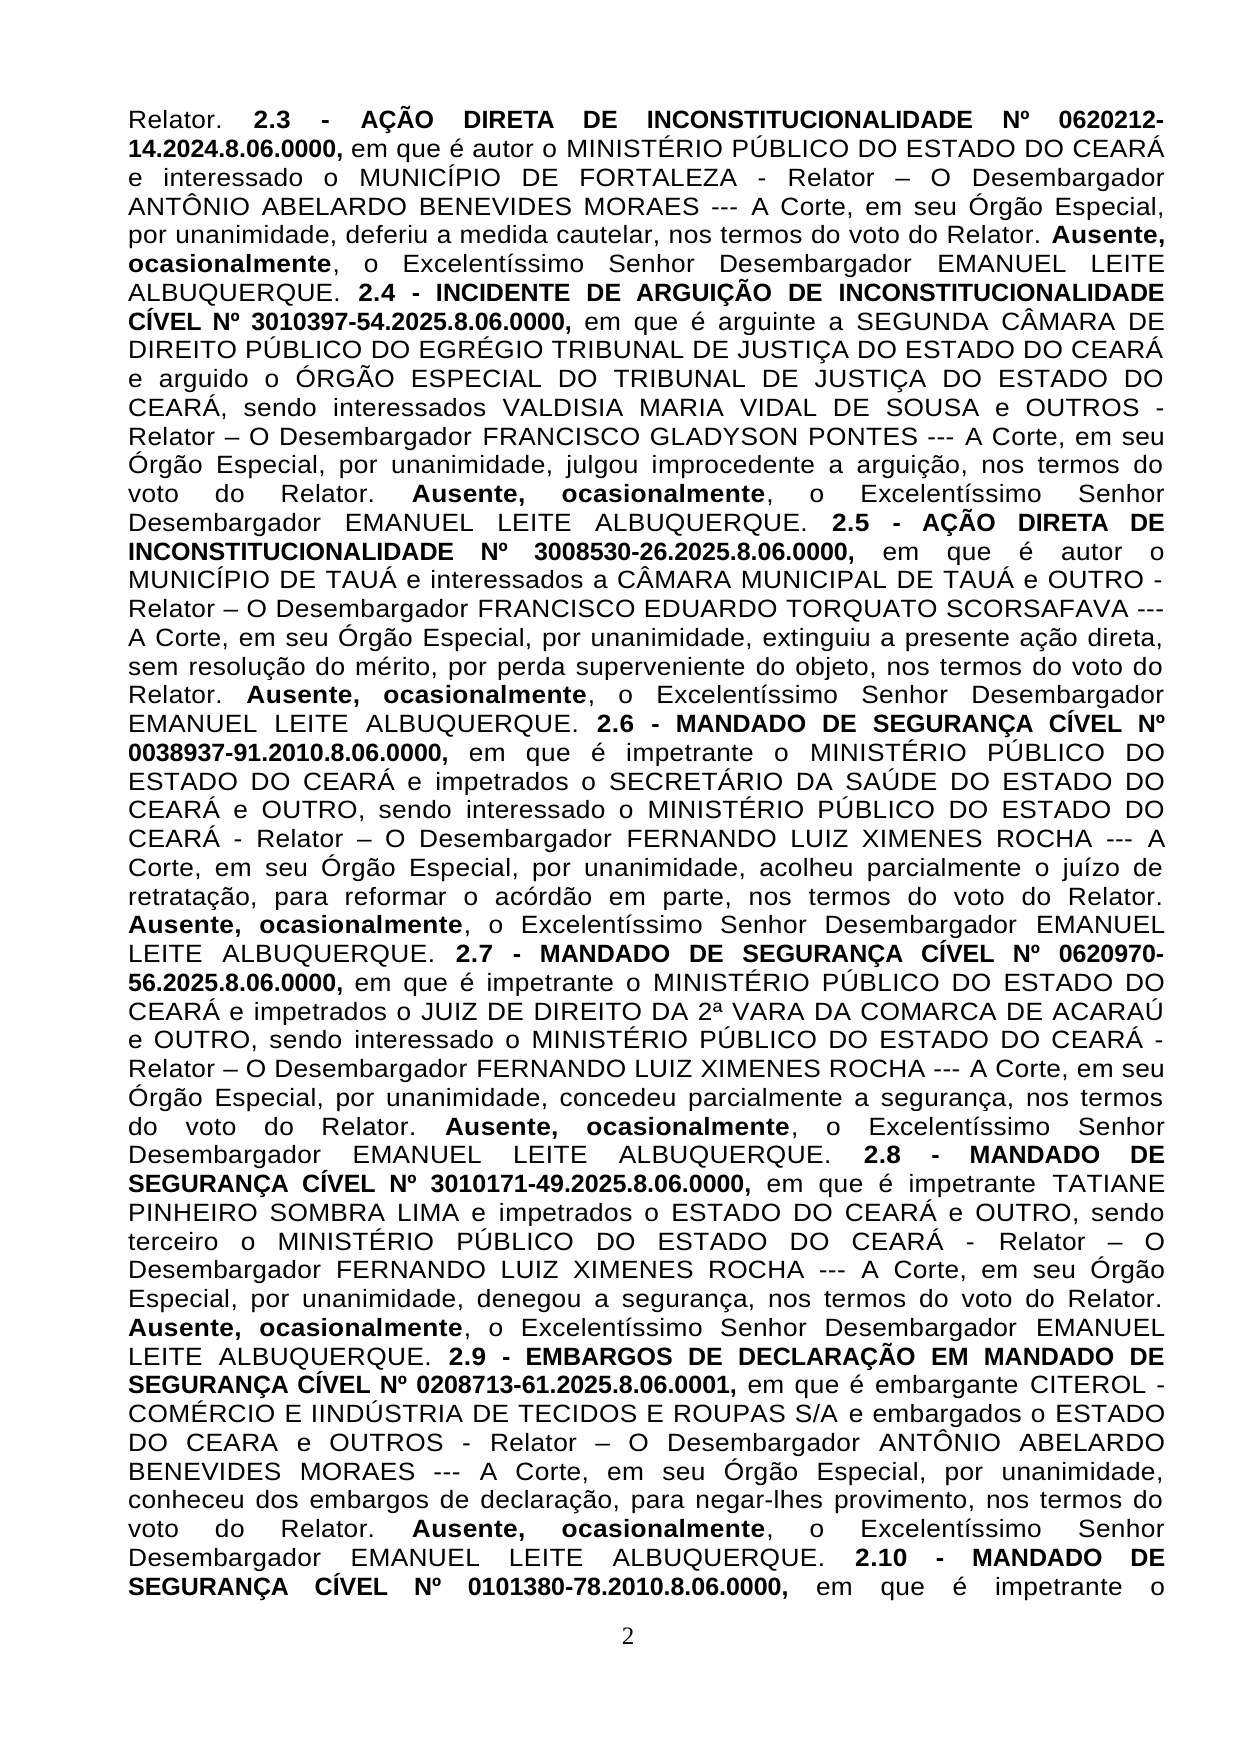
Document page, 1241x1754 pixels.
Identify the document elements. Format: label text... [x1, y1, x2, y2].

text Relator. 2.3 - AÇÃO DIRETA DE INCONSTITUCIONALIDADE Nº 0620212-14.2024.8.06.0000, em que é autor o MINISTÉRIO PÚBLICO DO ESTADO DO CEARÁ e interessado o MUNICÍPIO DE FORTALEZA - Relator – O Desembargador ANTÔNIO ABELARDO BENEVIDES MORAES --- A Corte, em seu Órgão Especial, por unanimidade, deferiu a medida cautelar, nos termos do voto do Relator. Ausente, ocasionalmente, o Excelentíssimo Senhor Desembargador EMANUEL LEITE ALBUQUERQUE. 2.4 - INCIDENTE DE ARGUIÇÃO DE INCONSTITUCIONALIDADE CÍVEL Nº 3010397-54.2025.8.06.0000, em que é arguinte a SEGUNDA CÂMARA DE DIREITO PÚBLICO DO EGRÉGIO TRIBUNAL DE JUSTIÇA DO ESTADO DO CEARÁ e arguido o ÓRGÃO ESPECIAL DO TRIBUNAL DE JUSTIÇA DO ESTADO DO CEARÁ, sendo interessados VALDISIA MARIA VIDAL DE SOUSA e OUTROS - Relator – O Desembargador FRANCISCO GLADYSON PONTES --- A Corte, em seu Órgão Especial, por unanimidade, julgou improcedente a arguição, nos termos do voto do Relator. Ausente, ocasionalmente, o Excelentíssimo Senhor Desembargador EMANUEL LEITE ALBUQUERQUE. 2.5 - AÇÃO DIRETA DE INCONSTITUCIONALIDADE Nº 3008530-26.2025.8.06.0000, em que é autor o MUNICÍPIO DE TAUÁ e interessados a CÂMARA MUNICIPAL DE TAUÁ e OUTRO - Relator – O Desembargador FRANCISCO EDUARDO TORQUATO SCORSAFAVA --- A Corte, em seu Órgão Especial, por unanimidade, extinguiu a presente ação direta, sem resolução do mérito, por perda superveniente do objeto, nos termos do voto do Relator. Ausente, ocasionalmente, o Excelentíssimo Senhor Desembargador EMANUEL LEITE ALBUQUERQUE. 2.6 - MANDADO DE SEGURANÇA CÍVEL Nº 0038937-91.2010.8.06.0000, em que é impetrante o MINISTÉRIO PÚBLICO DO ESTADO DO CEARÁ e impetrados o SECRETÁRIO DA SAÚDE DO ESTADO DO CEARÁ e OUTRO, sendo interessado o MINISTÉRIO PÚBLICO DO ESTADO DO CEARÁ - Relator – O Desembargador FERNANDO LUIZ XIMENES ROCHA --- A Corte, em seu Órgão Especial, por unanimidade, acolheu parcialmente o juízo de retratação, para reformar o acórdão em parte, nos termos do voto do Relator. Ausente, ocasionalmente, o Excelentíssimo Senhor Desembargador EMANUEL LEITE ALBUQUERQUE. 2.7 - MANDADO DE SEGURANÇA CÍVEL Nº 0620970-56.2025.8.06.0000, em que é impetrante o MINISTÉRIO PÚBLICO DO ESTADO DO CEARÁ e impetrados o JUIZ DE DIREITO DA 2ª VARA DA COMARCA DE ACARAÚ e OUTRO, sendo interessado o MINISTÉRIO PÚBLICO DO ESTADO DO CEARÁ - Relator – O Desembargador FERNANDO LUIZ XIMENES ROCHA --- A Corte, em seu Órgão Especial, por unanimidade, concedeu parcialmente a segurança, nos termos do voto do Relator. Ausente, ocasionalmente, o Excelentíssimo Senhor Desembargador EMANUEL LEITE ALBUQUERQUE. 2.8 - MANDADO DE SEGURANÇA CÍVEL Nº 3010171-49.2025.8.06.0000, em que é impetrante TATIANE PINHEIRO SOMBRA LIMA e impetrados o ESTADO DO CEARÁ e OUTRO, sendo terceiro o MINISTÉRIO PÚBLICO DO ESTADO DO CEARÁ - Relator – O Desembargador FERNANDO LUIZ XIMENES ROCHA --- A Corte, em seu Órgão Especial, por unanimidade, denegou a segurança, nos termos do voto do Relator. Ausente, ocasionalmente, o Excelentíssimo Senhor Desembargador EMANUEL LEITE ALBUQUERQUE. 2.9 - EMBARGOS DE DECLARAÇÃO EM MANDADO DE SEGURANÇA CÍVEL Nº 0208713-61.2025.8.06.0001, em que é embargante CITEROL - COMÉRCIO E IINDÚSTRIA DE TECIDOS E ROUPAS S/A e embargados o ESTADO DO CEARA e OUTROS - Relator – O Desembargador ANTÔNIO ABELARDO BENEVIDES MORAES --- A Corte, em seu Órgão Especial, por unanimidade, conheceu dos embargos de declaração, para negar-lhes provimento, nos termos do voto do Relator. Ausente, ocasionalmente, o Excelentíssimo Senhor Desembargador EMANUEL LEITE ALBUQUERQUE. 2.10 - MANDADO DE SEGURANÇA CÍVEL Nº 0101380-78.2010.8.06.0000, em que é impetrante o [128, 105, 1165, 1600]
